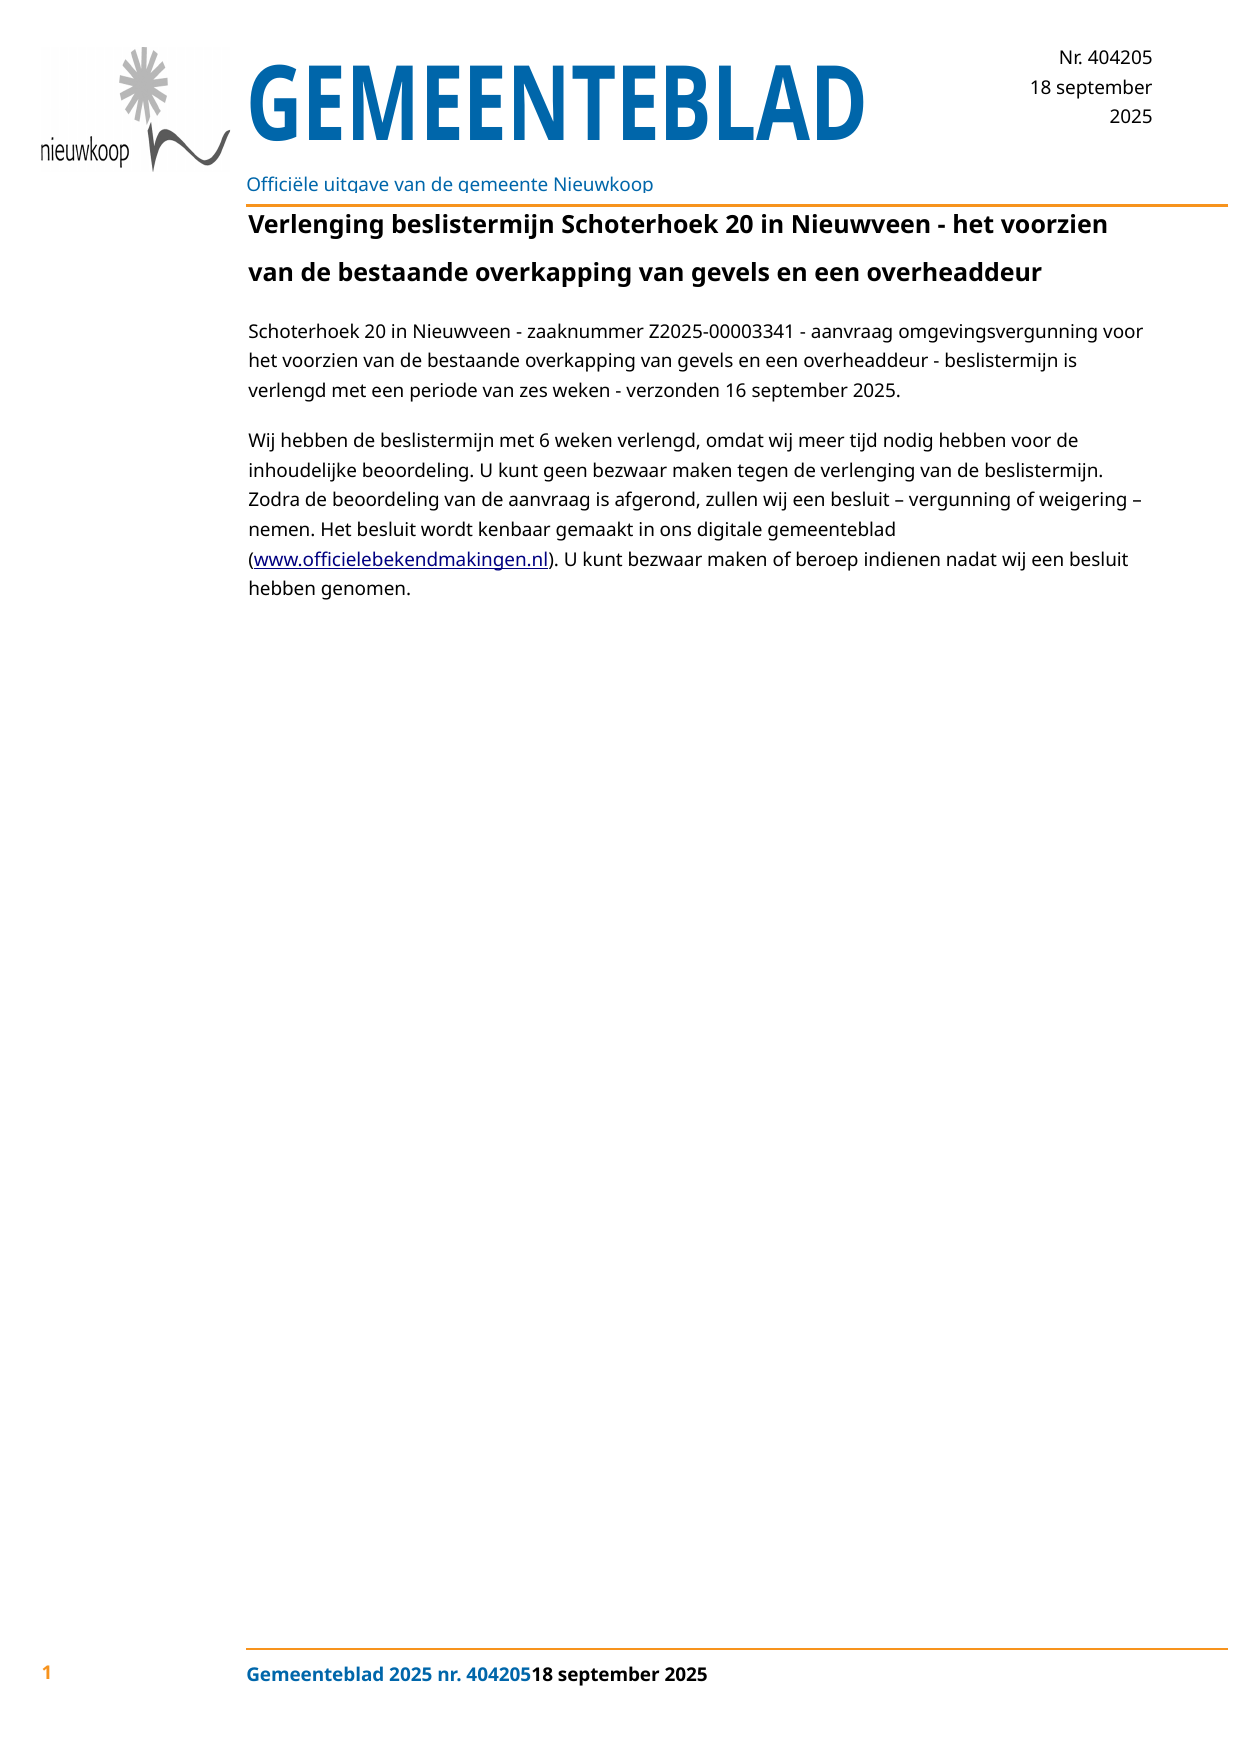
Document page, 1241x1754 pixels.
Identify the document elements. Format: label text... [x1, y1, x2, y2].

text Schoterhoek 20 in Nieuwveen - zaaknummer Z2025-00003341 - aanvraag omgevingsvergunning voor het voorzien van de bestaande overkapping van gevels en een overheaddeur - beslistermijn is verlengd met een periode van zes weken - verzonden 16 september 2025. [248, 318, 1152, 403]
picture [41, 47, 231, 172]
text Wij hebben de beslistermijn met 6 weken verlengd, omdat wij meer tijd nodig hebben voor de inhoudelijke beoordeling. U kunt geen bezwaar maken tegen de verlenging van de beslistermijn. Zodra de beoordeling van de aanvraag is afgerond, zullen wij een besluit – vergunning of weigering – nemen. Het besluit wordt kenbaar gemaakt in ons digitale gemeenteblad (www.officielebekendmakingen.nl). U kunt bezwaar maken of beroep indienen nadat wij een besluit hebben genomen. [248, 427, 1152, 601]
text Verlenging beslistermijn Schoterhoek 20 in Nieuwveen - het voorzien van de bestaande overkapping van gevels en een overheaddeur [248, 207, 1152, 288]
